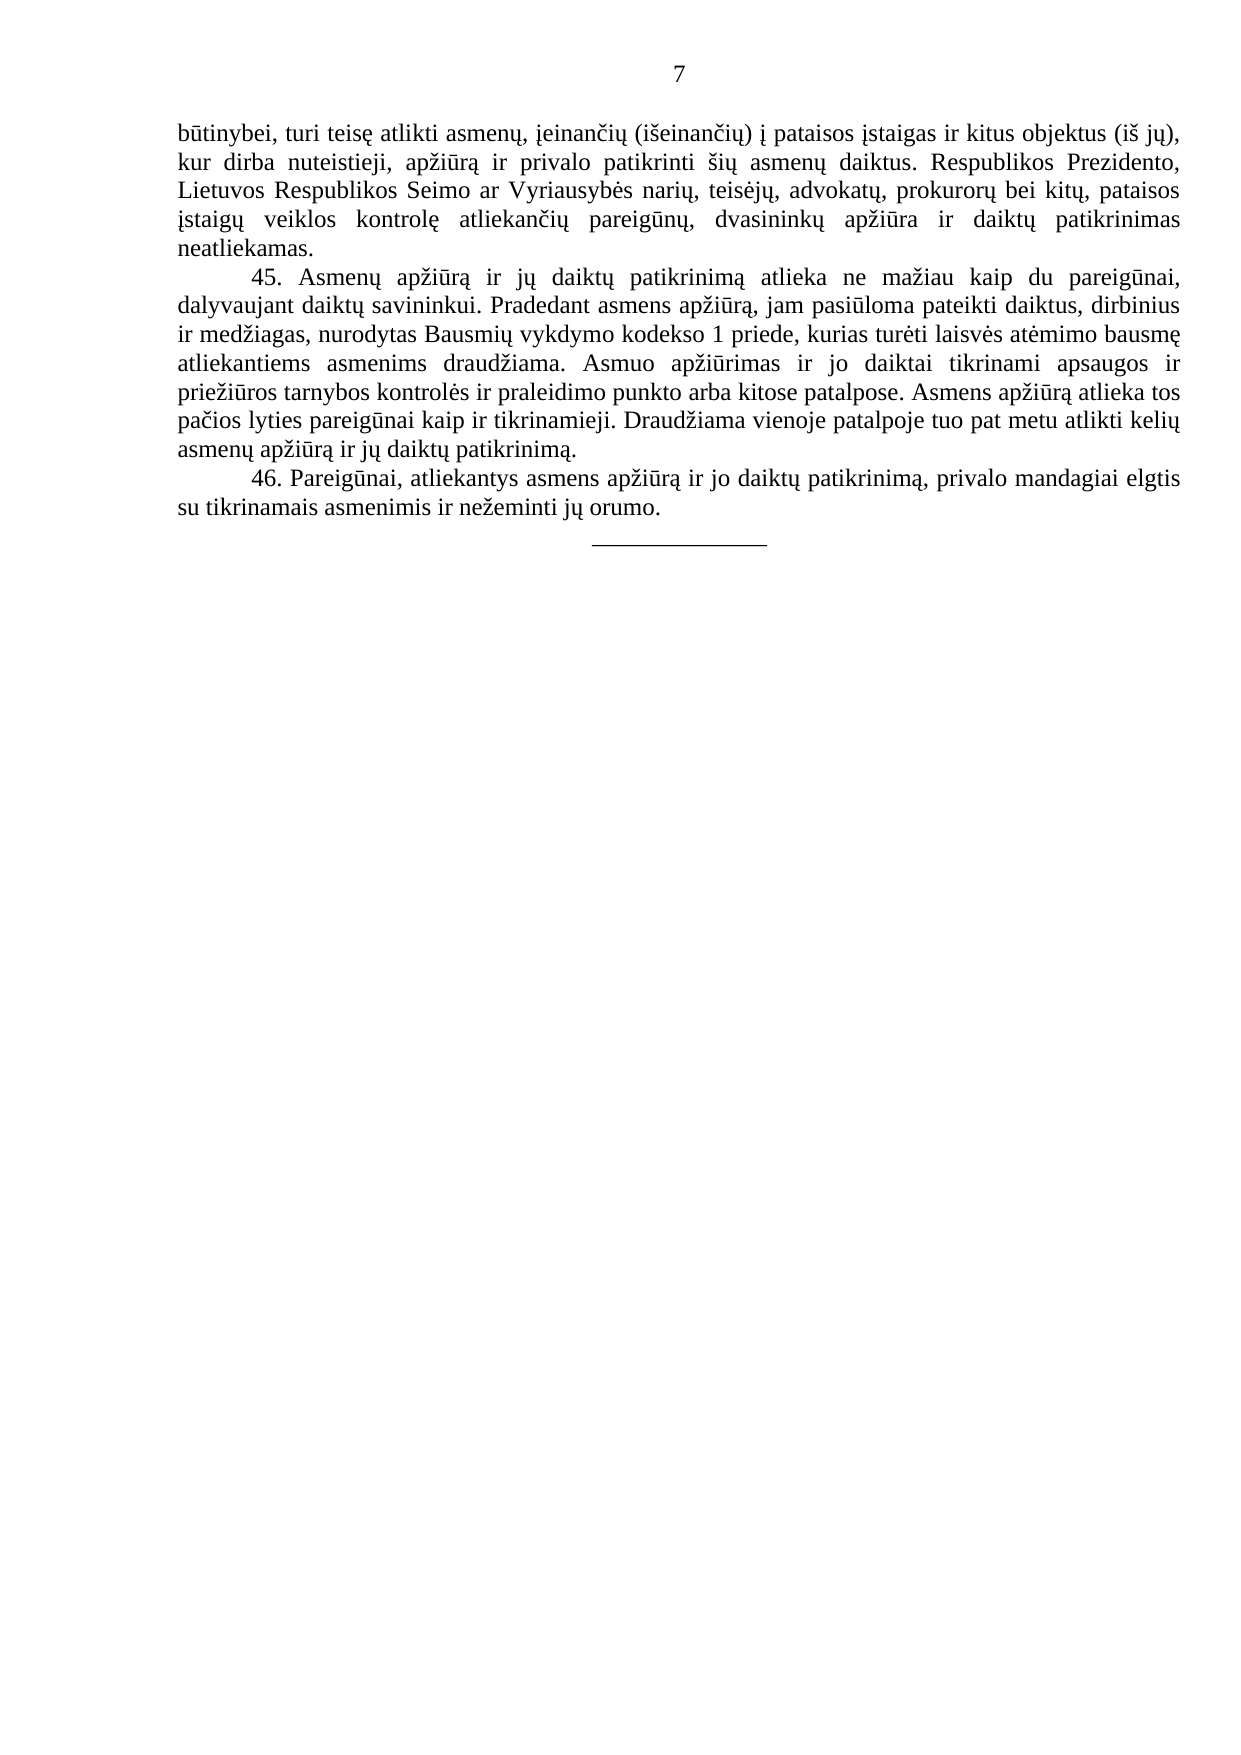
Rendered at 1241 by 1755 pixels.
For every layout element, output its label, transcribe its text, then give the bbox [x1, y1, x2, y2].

text būtinybei, turi teisę atlikti asmenų, įeinančių (išeinančių) į pataisos įstaigas ir kitus objektus (iš jų), kur dirba nuteistieji, apžiūrą ir privalo patikrinti šių asmenų daiktus. Respublikos Prezidento, Lietuvos Respublikos Seimo ar Vyriausybės narių, teisėjų, advokatų, prokurorų bei kitų, pataisos įstaigų veiklos kontrolę atliekančių pareigūnų, dvasininkų apžiūra ir daiktų patikrinimas neatliekamas. [177, 118, 1181, 262]
text ______________ [177, 521, 1181, 549]
text 45. Asmenų apžiūrą ir jų daiktų patikrinimą atlieka ne mažiau kaip du pareigūnai, dalyvaujant daiktų savininkui. Pradedant asmens apžiūrą, jam pasiūloma pateikti daiktus, dirbinius ir medžiagas, nurodytas Bausmių vykdymo kodekso 1 priede, kurias turėti laisvės atėmimo bausmę atliekantiems asmenims draudžiama. Asmuo apžiūrimas ir jo daiktai tikrinami apsaugos ir priežiūros tarnybos kontrolės ir praleidimo punkto arba kitose patalpose. Asmens apžiūrą atlieka tos pačios lyties pareigūnai kaip ir tikrinamieji. Draudžiama vienoje patalpoje tuo pat metu atlikti kelių asmenų apžiūrą ir jų daiktų patikrinimą. [177, 262, 1181, 463]
text 46. Pareigūnai, atliekantys asmens apžiūrą ir jo daiktų patikrinimą, privalo mandagiai elgtis su tikrinamais asmenimis ir nežeminti jų orumo. [177, 463, 1181, 521]
